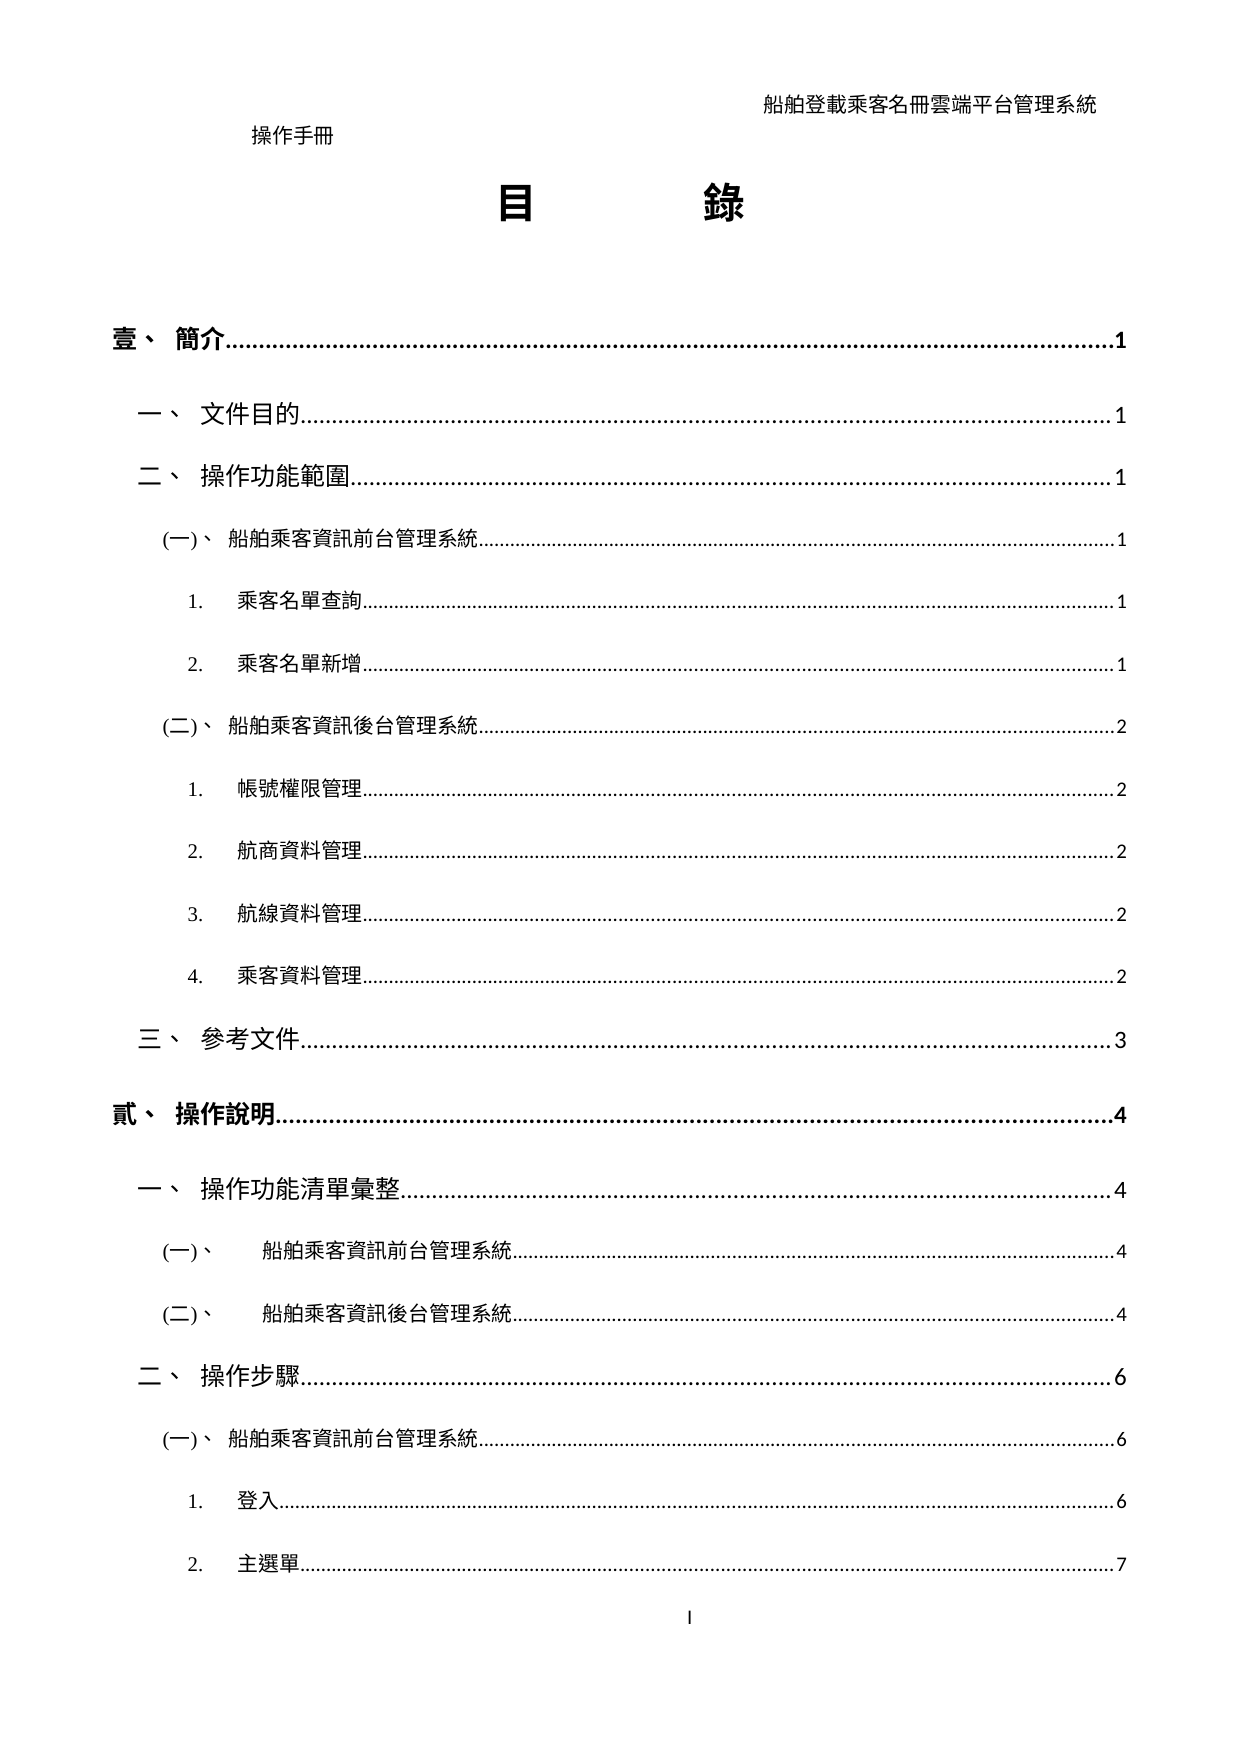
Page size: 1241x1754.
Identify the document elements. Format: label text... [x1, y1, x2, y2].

text 二、 操作步驟 6 [137, 1333, 1128, 1396]
text 壹、 簡介 1 [112, 296, 1128, 358]
text 二、 操作功能範圍 1 [137, 433, 1128, 496]
text 2. 航商資料管理 2 [187, 808, 1128, 871]
text 3. 航線資料管理 2 [187, 871, 1128, 933]
text (一)、 船舶乘客資訊前台管理系統 1 [162, 496, 1128, 558]
text (一)、 船舶乘客資訊前台管理系統 6 [162, 1396, 1128, 1458]
text 2. 主選單 7 [187, 1521, 1128, 1583]
text (二)、 船舶乘客資訊後台管理系統 4 [162, 1271, 1128, 1333]
text 貳、 操作說明 4 [112, 1071, 1128, 1133]
text 4. 乘客資料管理 2 [187, 933, 1128, 996]
text 一、 操作功能清單彙整 4 [137, 1146, 1128, 1208]
text 1. 乘客名單查詢 1 [187, 558, 1128, 621]
text 1. 登入 6 [187, 1458, 1128, 1521]
text (一)、 船舶乘客資訊前台管理系統 4 [162, 1208, 1128, 1271]
text 目 錄 [112, 158, 1128, 221]
text 三、 參考文件 3 [137, 996, 1128, 1058]
text (二)、 船舶乘客資訊後台管理系統 2 [162, 683, 1128, 746]
text 一、 文件目的 1 [137, 371, 1128, 433]
text 2. 乘客名單新增 1 [187, 621, 1128, 683]
text 1. 帳號權限管理 2 [187, 746, 1128, 808]
